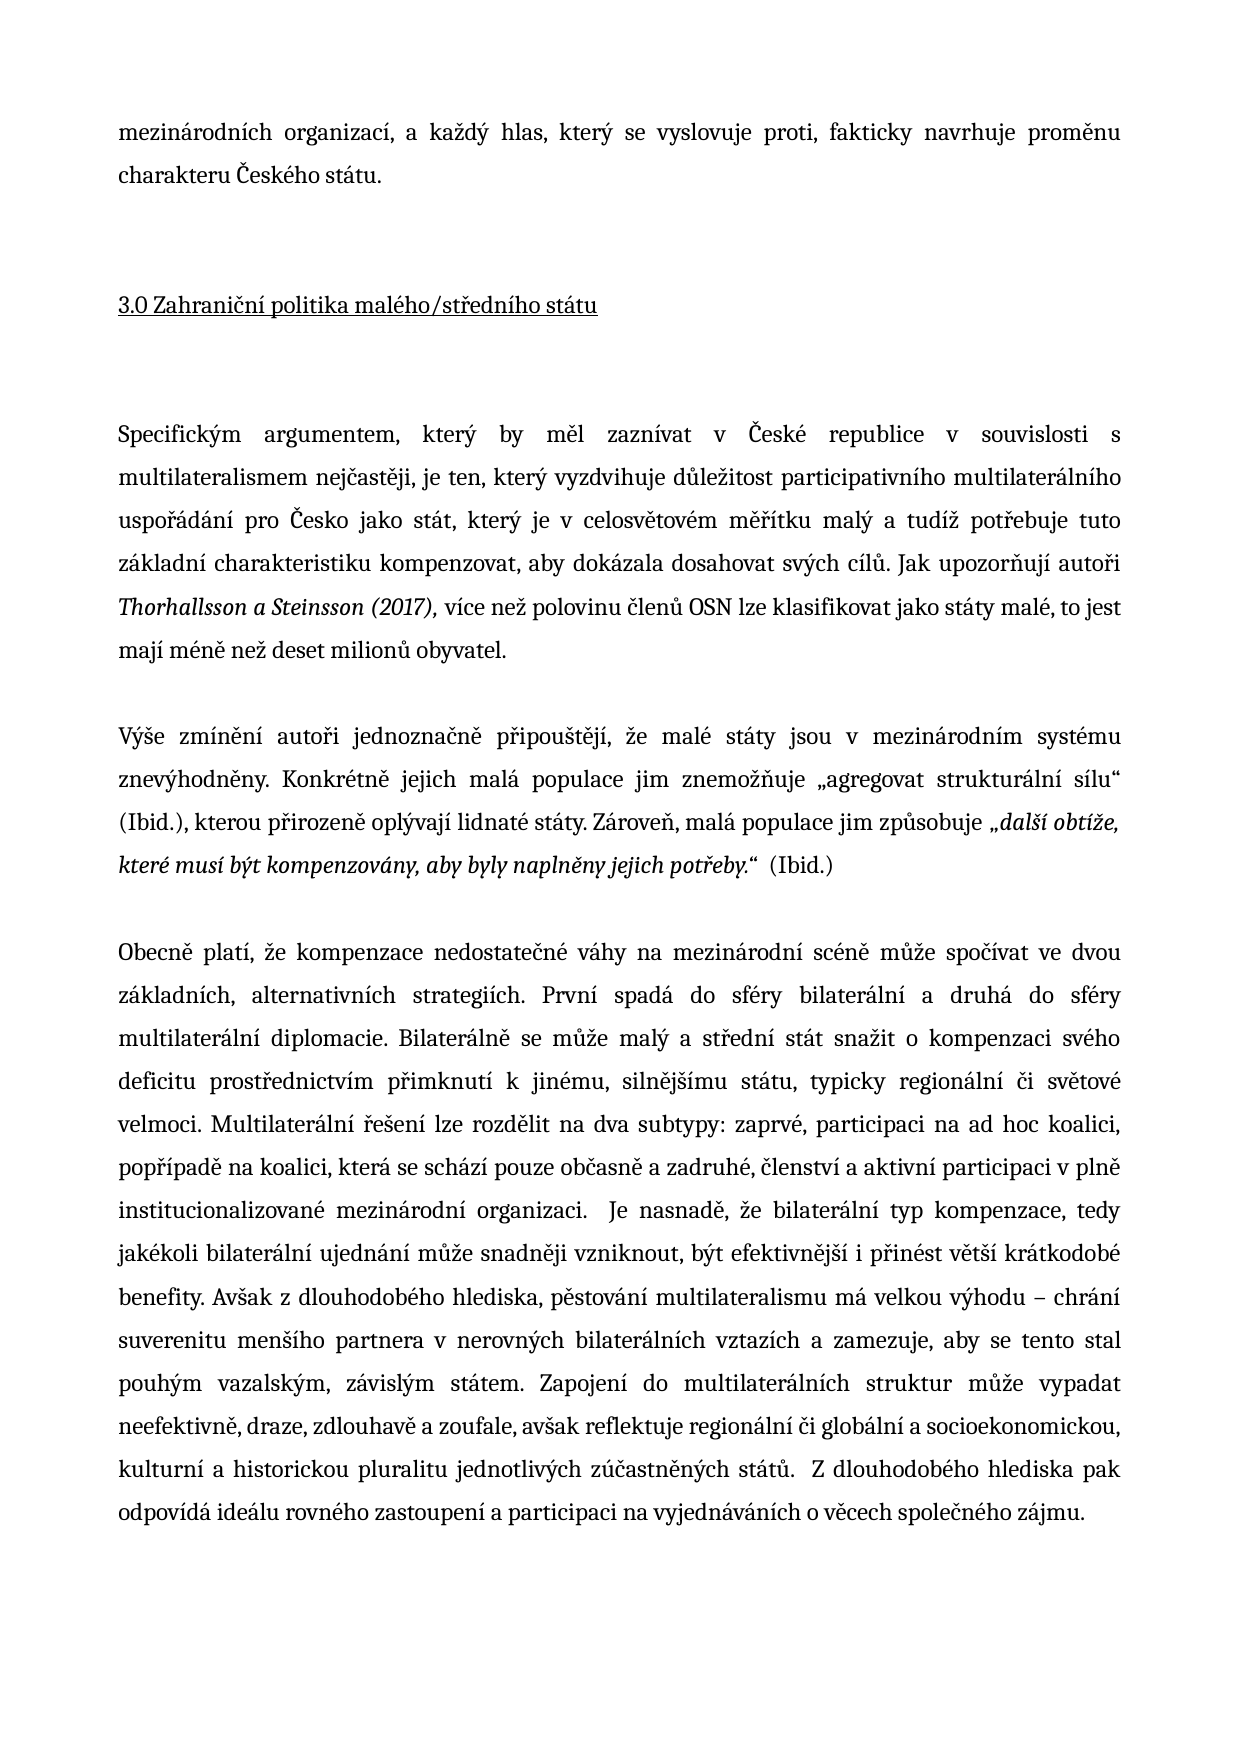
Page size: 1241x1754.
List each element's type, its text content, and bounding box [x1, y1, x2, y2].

text Obecně platí, že kompenzace nedostatečné váhy na mezinárodní scéně může spočívat ve dvou základních, alternativních strategiích. První spadá do sféry bilaterální a druhá do sféry multilaterální diplomacie. Bilaterálně se může malý a střední stát snažit o kompenzaci svého deficitu prostřednictvím přimknutí k jinému, silnějšímu státu, typicky regionální či světové velmoci. Multilaterální řešení lze rozdělit na dva subtypy: zaprvé, participaci na ad hoc koalici, popřípadě na koalici, která se schází pouze občasně a zadruhé, členství a aktivní participaci v plně institucionalizované mezinárodní organizaci. Je nasnadě, že bilaterální typ kompenzace, tedy jakékoli bilaterální ujednání může snadněji vzniknout, být efektivnější i přinést větší krátkodobé benefity. Avšak z dlouhodobého hlediska, pěstování multilateralismu má velkou výhodu – chrání suverenitu menšího partnera v nerovných bilaterálních vztazích a zamezuje, aby se tento stal pouhým vazalským, závislým státem. Zapojení do multilaterálních struktur může vypadat neefektivně, draze, zdlouhavě a zoufale, avšak reflektuje regionální či globální a socioekonomickou, kulturní a historickou pluralitu jednotlivých zúčastněných států. Z dlouhodobého hlediska pak odpovídá ideálu rovného zastoupení a participaci na vyjednáváních o věcech společného zájmu. [118, 937, 1122, 1527]
text Výše zmínění autoři jednoznačně připouštějí, že malé státy jsou v mezinárodním systému znevýhodněny. Konkrétně jejich malá populace jim znemožňuje „agregovat strukturální sílu“ (Ibid.), kterou přirozeně oplývají lidnaté státy. Zároveň, malá populace jim způsobuje „další obtíže, které musí být kompenzovány, aby byly naplněny jejich potřeby.“ (Ibid.) [118, 722, 1122, 880]
text 3.0 Zahraniční politika malého/středního státu [118, 291, 1122, 319]
text Specifickým argumentem, který by měl zaznívat v České republice v souvislosti s multilateralismem nejčastěji, je ten, který vyzdvihuje důležitost participativního multilaterálního uspořádání pro Česko jako stát, který je v celosvětovém měřítku malý a tudíž potřebuje tuto základní charakteristiku kompenzovat, aby dokázala dosahovat svých cílů. Jak upozorňují autoři Thorhallsson a Steinsson (2017), více než polovinu členů OSN lze klasifikovat jako státy malé, to jest mají méně než deset milionů obyvatel. [118, 420, 1122, 664]
text mezinárodních organizací, a každý hlas, který se vyslovuje proti, fakticky navrhuje proměnu charakteru Českého státu. [118, 118, 1122, 190]
